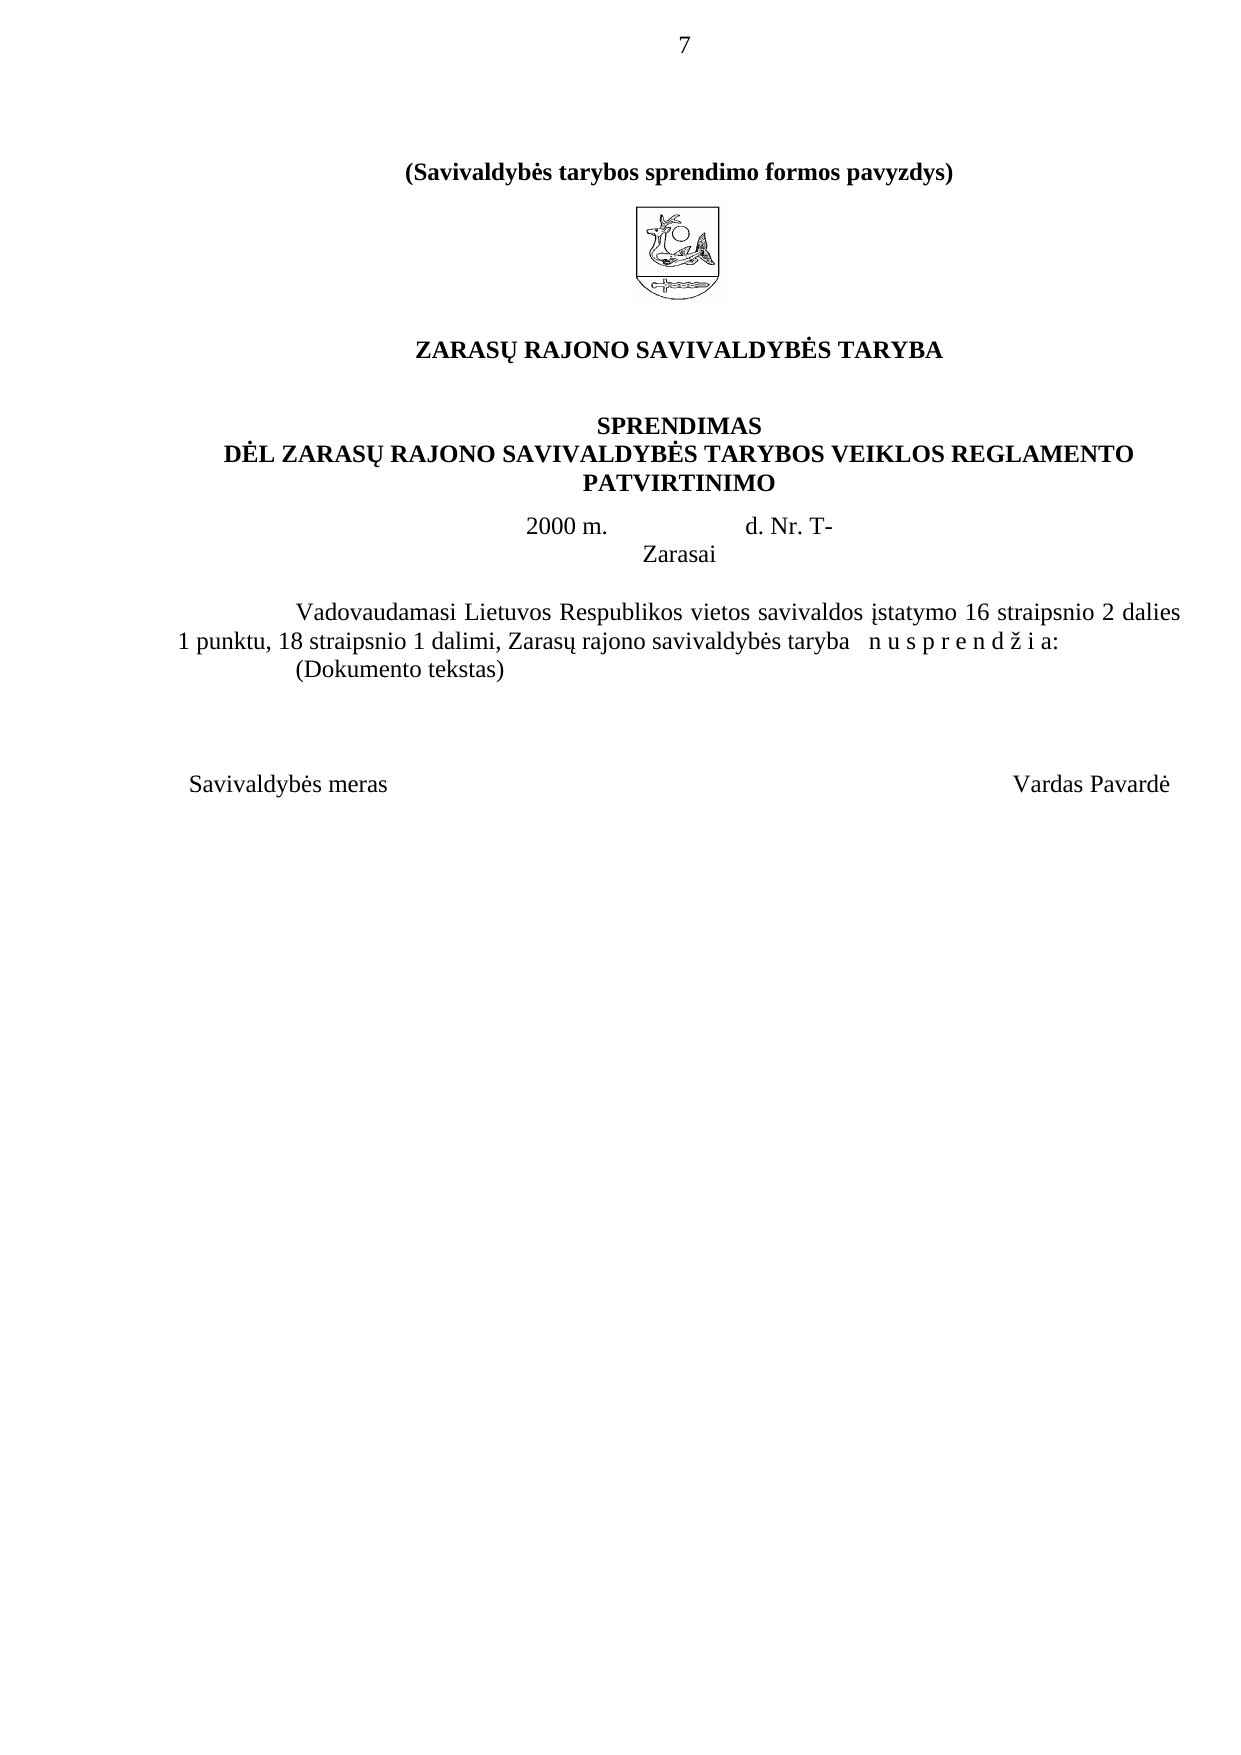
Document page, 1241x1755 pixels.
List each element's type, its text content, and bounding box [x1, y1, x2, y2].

table_cell Zarasai [177, 540, 1181, 568]
table_header [1041, 86, 1181, 143]
table_cell 2000 m. d. Nr. T- [177, 511, 1181, 539]
table_header (Savivaldybės tarybos sprendimo formos pavyzdys) [177, 86, 1181, 336]
table_cell [177, 497, 1181, 511]
table_header [604, 770, 773, 798]
table_cell Zarasų rajono savivaldybės TARYBA [177, 336, 1181, 364]
text (Dokumento tekstas) [177, 654, 1181, 683]
table_cell [678, 364, 1181, 411]
table_header Savivaldybės meras [177, 770, 604, 798]
table_header [188, 86, 687, 143]
table_header [687, 86, 1041, 143]
table_cell DĖL ZARASŲ RAJONO SAVIVALDYBĖS TARYBOS VEIKLOS REGLAMENTO PATVIRTINIMO [177, 440, 1181, 497]
text Vadovaudamasi Lietuvos Respublikos vietos savivaldos įstatymo 16 straipsnio 2 dalies 1 punktu, 18 straipsnio 1 dalimi, Zarasų rajono savivaldybės taryba n u s p r e n d ž i a: [177, 597, 1181, 654]
table_header Vardas Pavardė [773, 770, 1181, 798]
table_cell [177, 364, 677, 411]
table_cell SPRENDIMAS [177, 411, 1181, 439]
